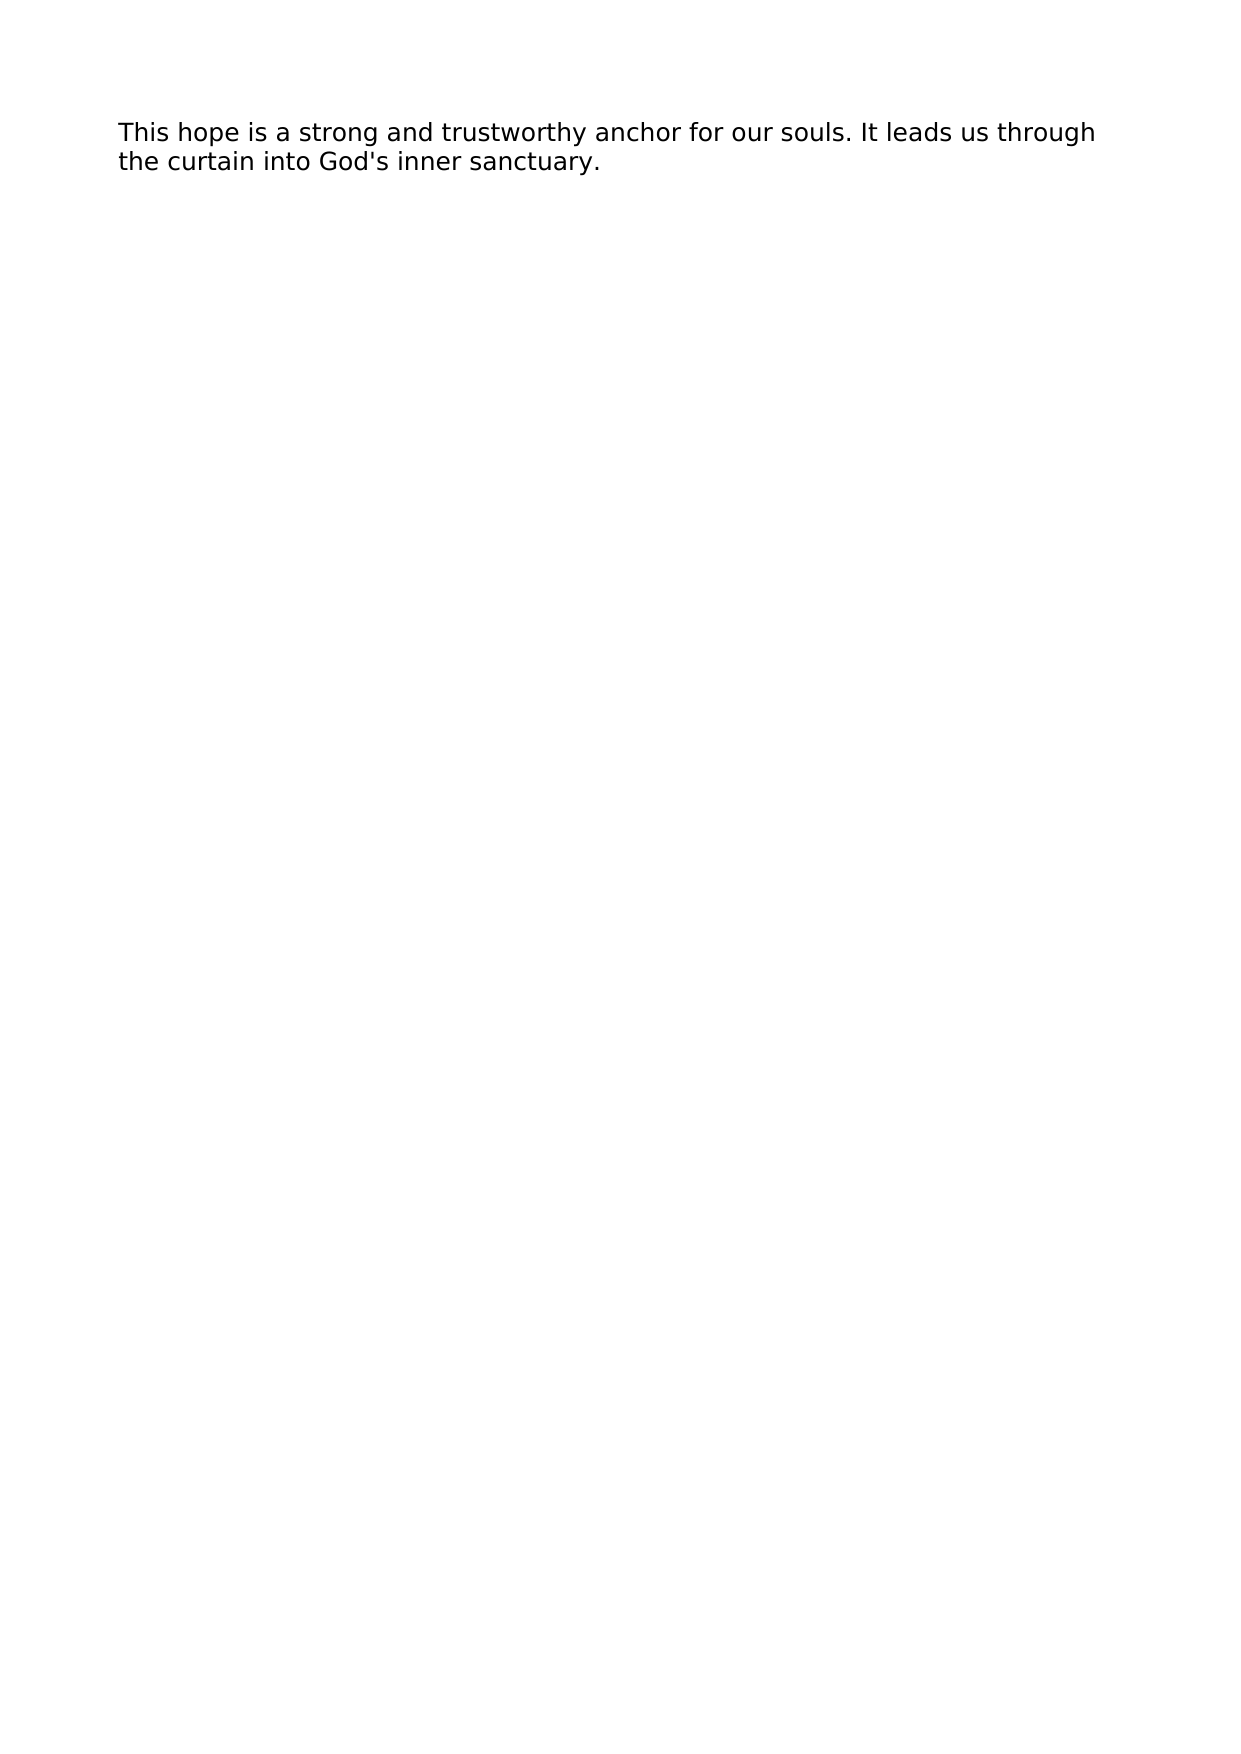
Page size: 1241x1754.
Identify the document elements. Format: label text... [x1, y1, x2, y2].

text This hope is a strong and trustworthy anchor for our souls. It leads us through the curtain into God's inner sanctuary. [118, 118, 1122, 176]
